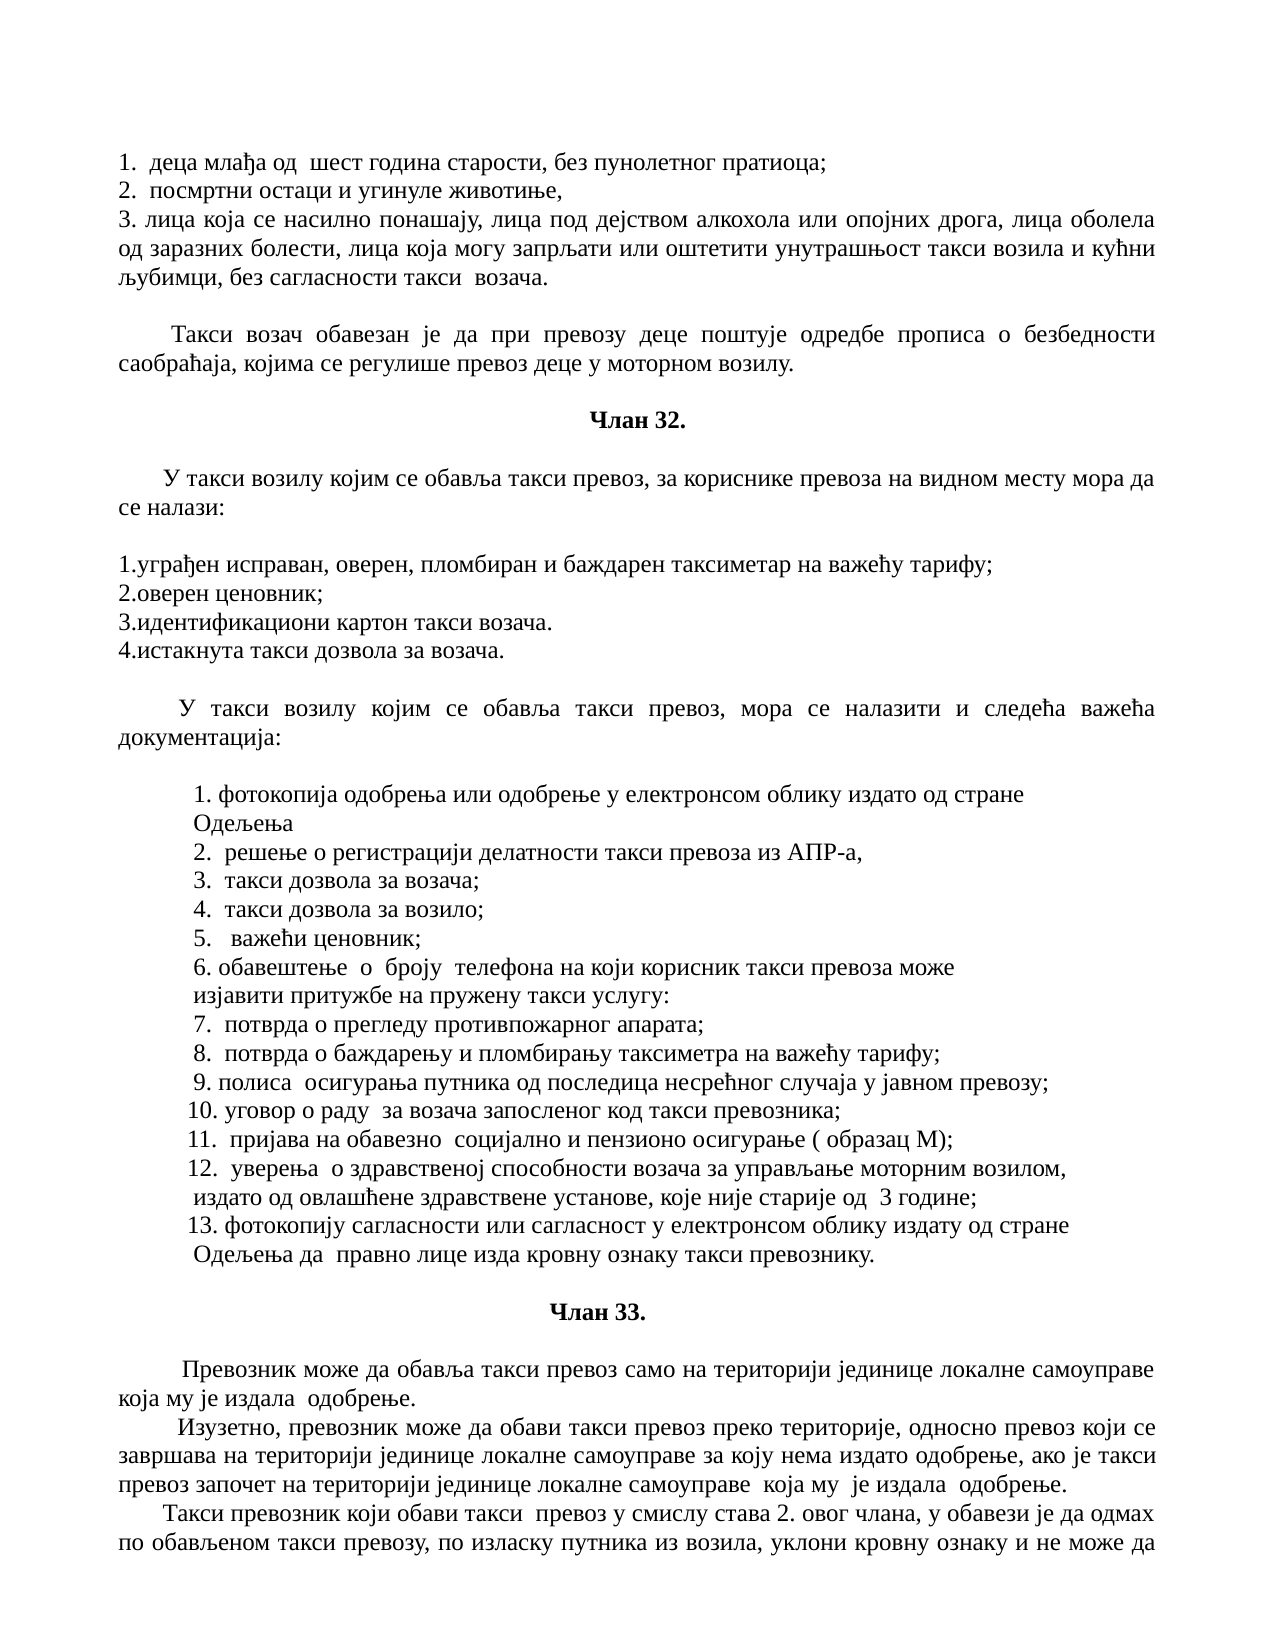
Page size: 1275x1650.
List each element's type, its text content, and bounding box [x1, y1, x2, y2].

text 5. важећи ценовник; [118, 923, 1157, 952]
text 10. уговор о раду за возача запосленог код такси превозника; [118, 1096, 1157, 1124]
text 11. пријава на обавезно социјално и пензионо осигурање ( образац М); [118, 1124, 1157, 1153]
text 7. потврда о прегледу противпожарног апарата; [118, 1009, 1157, 1038]
list уграђен исправан, оверен, пломбиран и баждарен таксиметар на важећу тарифу; [118, 549, 1157, 578]
text издато од овлашћене здравствене установе, које није старије од 3 године; [118, 1182, 1157, 1211]
text Одељења да правно лице изда кровну ознаку такси превознику. [118, 1239, 1157, 1268]
text 2. посмртни остаци и угинуле животиње, [118, 176, 1157, 204]
text Изузетно, превозник може да обави такси превоз преко територије, односно превоз који се завршава на територији јединице локалне самоуправе за коју нема издато одобрење, ако је такси превоз започет на територији јединице локалне самоуправе која му је издала одобрење. [118, 1412, 1157, 1498]
text 2. решење о регистрацији делатности такси превоза из АПР-а, [118, 837, 1157, 866]
text изјавити притужбе на пружену такси услугу: [118, 981, 1157, 1009]
text 6. обавештење о броју телефона на који корисник такси превоза може [118, 952, 1157, 981]
text 1. фотокопија одобрења или одобрење у електронсом облику издато од стране [118, 779, 1157, 808]
text 9. полиса осигурања путника од последица несрећног случаја у јавном превозу; [118, 1067, 1157, 1096]
text Члан 32. [118, 406, 1157, 434]
text У такси возилу којим се обавља такси превоз, за кориснике превоза на видном месту мора да се налази: [118, 463, 1157, 521]
text 8. потврда о баждарењу и пломбирању таксиметра на важећу тарифу; [118, 1038, 1157, 1067]
text Такси превозник који обави такси превоз у смислу става 2. овог члана, у обавези је да одмах по обављеном такси превозу, по изласку путника из возила, уклони кровну ознаку и не може да [118, 1498, 1157, 1556]
list идентификациони картон такси возача. [118, 607, 1157, 636]
text 4. такси дозвола за возило; [118, 894, 1157, 923]
list истакнута такси дозвола за возача. [118, 636, 1157, 664]
text 3. такси дозвола за возача; [118, 866, 1157, 894]
text У такси возилу којим се обавља такси превоз, мора се налазити и следећа важећа документација: [118, 693, 1157, 751]
text 13. фотокопију сагласности или сагласност у електронсом облику издату од стране [118, 1211, 1157, 1239]
text Превозник може да обавља такси превоз само на територији јединице локалне самоуправе која му је издала одобрење. [118, 1354, 1157, 1412]
text Одељења [118, 808, 1157, 837]
text 12. уверења о здравственој способности возача за управљање моторним возилом, [118, 1153, 1157, 1182]
text 1. деца млађа од шест година старости, без пунолетног пратиоца; [118, 147, 1157, 176]
text Такси возач обавезан је да при превозу деце поштује одредбе прописа о безбедности саобраћаја, којима се регулише превоз деце у моторном возилу. [118, 319, 1157, 377]
text 3. лица која се насилно понашају, лица под дејством алкохола или опојних дрога, лица оболела од заразних болести, лица која могу запрљати или оштетити унутрашњост такси возила и кућни љубимци, без сагласности такси возача. [118, 204, 1157, 291]
text Члан 33. [118, 1297, 1157, 1326]
list оверен ценовник; [118, 578, 1157, 607]
